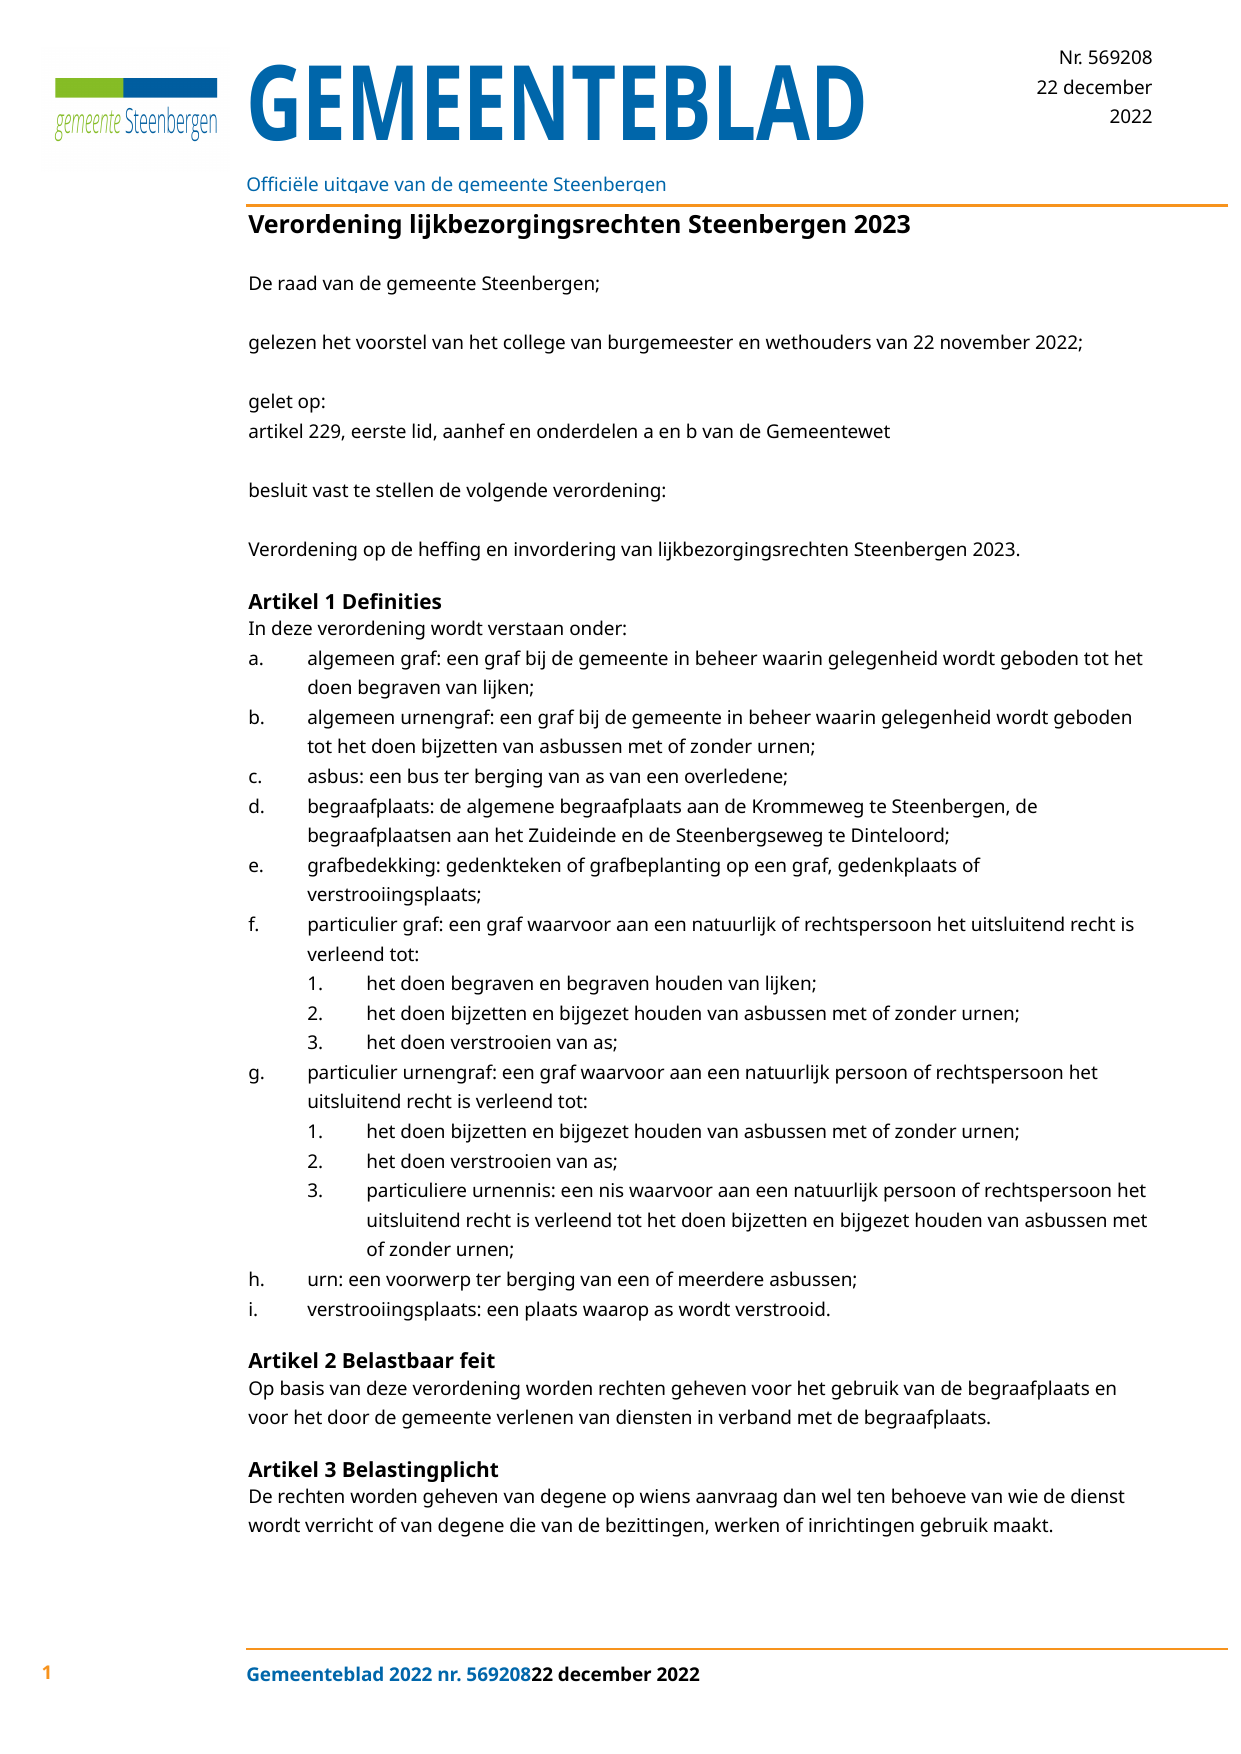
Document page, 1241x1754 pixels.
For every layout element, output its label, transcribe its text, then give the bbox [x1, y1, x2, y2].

list het doen bijzetten en bijgezet houden van asbussen met of zonder urnen; [307, 1000, 1152, 1026]
text Op basis van deze verordening worden rechten geheven voor het gebruik van de begraafplaats en voor het door de gemeente verlenen van diensten in verband met de begraafplaats. [248, 1375, 1152, 1430]
text gelet op: [248, 389, 1152, 414]
list particulier graf: een graf waarvoor aan een natuurlijk of rechtspersoon het uitsluitend recht is verleend tot: [248, 911, 1152, 967]
list verstrooiingsplaats: een plaats waarop as wordt verstrooid. [248, 1296, 1152, 1322]
list het doen verstrooien van as; [307, 1029, 1152, 1055]
text Artikel 2 Belastbaar feit [248, 1346, 1152, 1375]
picture [41, 47, 231, 172]
list het doen bijzetten en bijgezet houden van asbussen met of zonder urnen; [307, 1118, 1152, 1144]
list begraafplaats: de algemene begraafplaats aan de Krommeweg te Steenbergen, de begraafplaatsen aan het Zuideinde en de Steenbergseweg te Dinteloord; [248, 793, 1152, 848]
text Artikel 3 Belastingplicht [248, 1455, 1152, 1483]
list particuliere urnennis: een nis waarvoor aan een natuurlijk persoon of rechtspersoon het uitsluitend recht is verleend tot het doen bijzetten en bijgezet houden van asbussen met of zonder urnen; [307, 1177, 1152, 1262]
text Verordening lijkbezorgingsrechten Steenbergen 2023 [248, 207, 1152, 241]
text De rechten worden geheven van degene op wiens aanvraag dan wel ten behoeve van wie de dienst wordt verricht of van degene die van de bezittingen, werken of inrichtingen gebruik maakt. [248, 1483, 1152, 1538]
text In deze verordening wordt verstaan onder: [248, 615, 1152, 641]
list algemeen graf: een graf bij de gemeente in beheer waarin gelegenheid wordt geboden tot het doen begraven van lijken; [248, 645, 1152, 700]
text De raad van de gemeente Steenbergen; [248, 270, 1152, 296]
list het doen verstrooien van as; [307, 1148, 1152, 1174]
text Artikel 1 Definities [248, 587, 1152, 615]
text gelezen het voorstel van het college van burgemeester en wethouders van 22 november 2022; [248, 329, 1152, 355]
text Verordening op de heffing en invordering van lijkbezorgingsrechten Steenbergen 2023. [248, 537, 1152, 562]
list urn: een voorwerp ter berging van een of meerdere asbussen; [248, 1266, 1152, 1292]
list het doen begraven en begraven houden van lijken; [307, 970, 1152, 996]
list asbus: een bus ter berging van as van een overledene; [248, 763, 1152, 789]
list algemeen urnengraf: een graf bij de gemeente in beheer waarin gelegenheid wordt geboden tot het doen bijzetten van asbussen met of zonder urnen; [248, 704, 1152, 759]
list grafbedekking: gedenkteken of grafbeplanting op een graf, gedenkplaats of verstrooiingsplaats; [248, 852, 1152, 907]
text artikel 229, eerste lid, aanhef en onderdelen a en b van de Gemeentewet [248, 418, 1152, 444]
text besluit vast te stellen de volgende verordening: [248, 477, 1152, 503]
list particulier urnengraf: een graf waarvoor aan een natuurlijk persoon of rechtspersoon het uitsluitend recht is verleend tot: [248, 1059, 1152, 1114]
